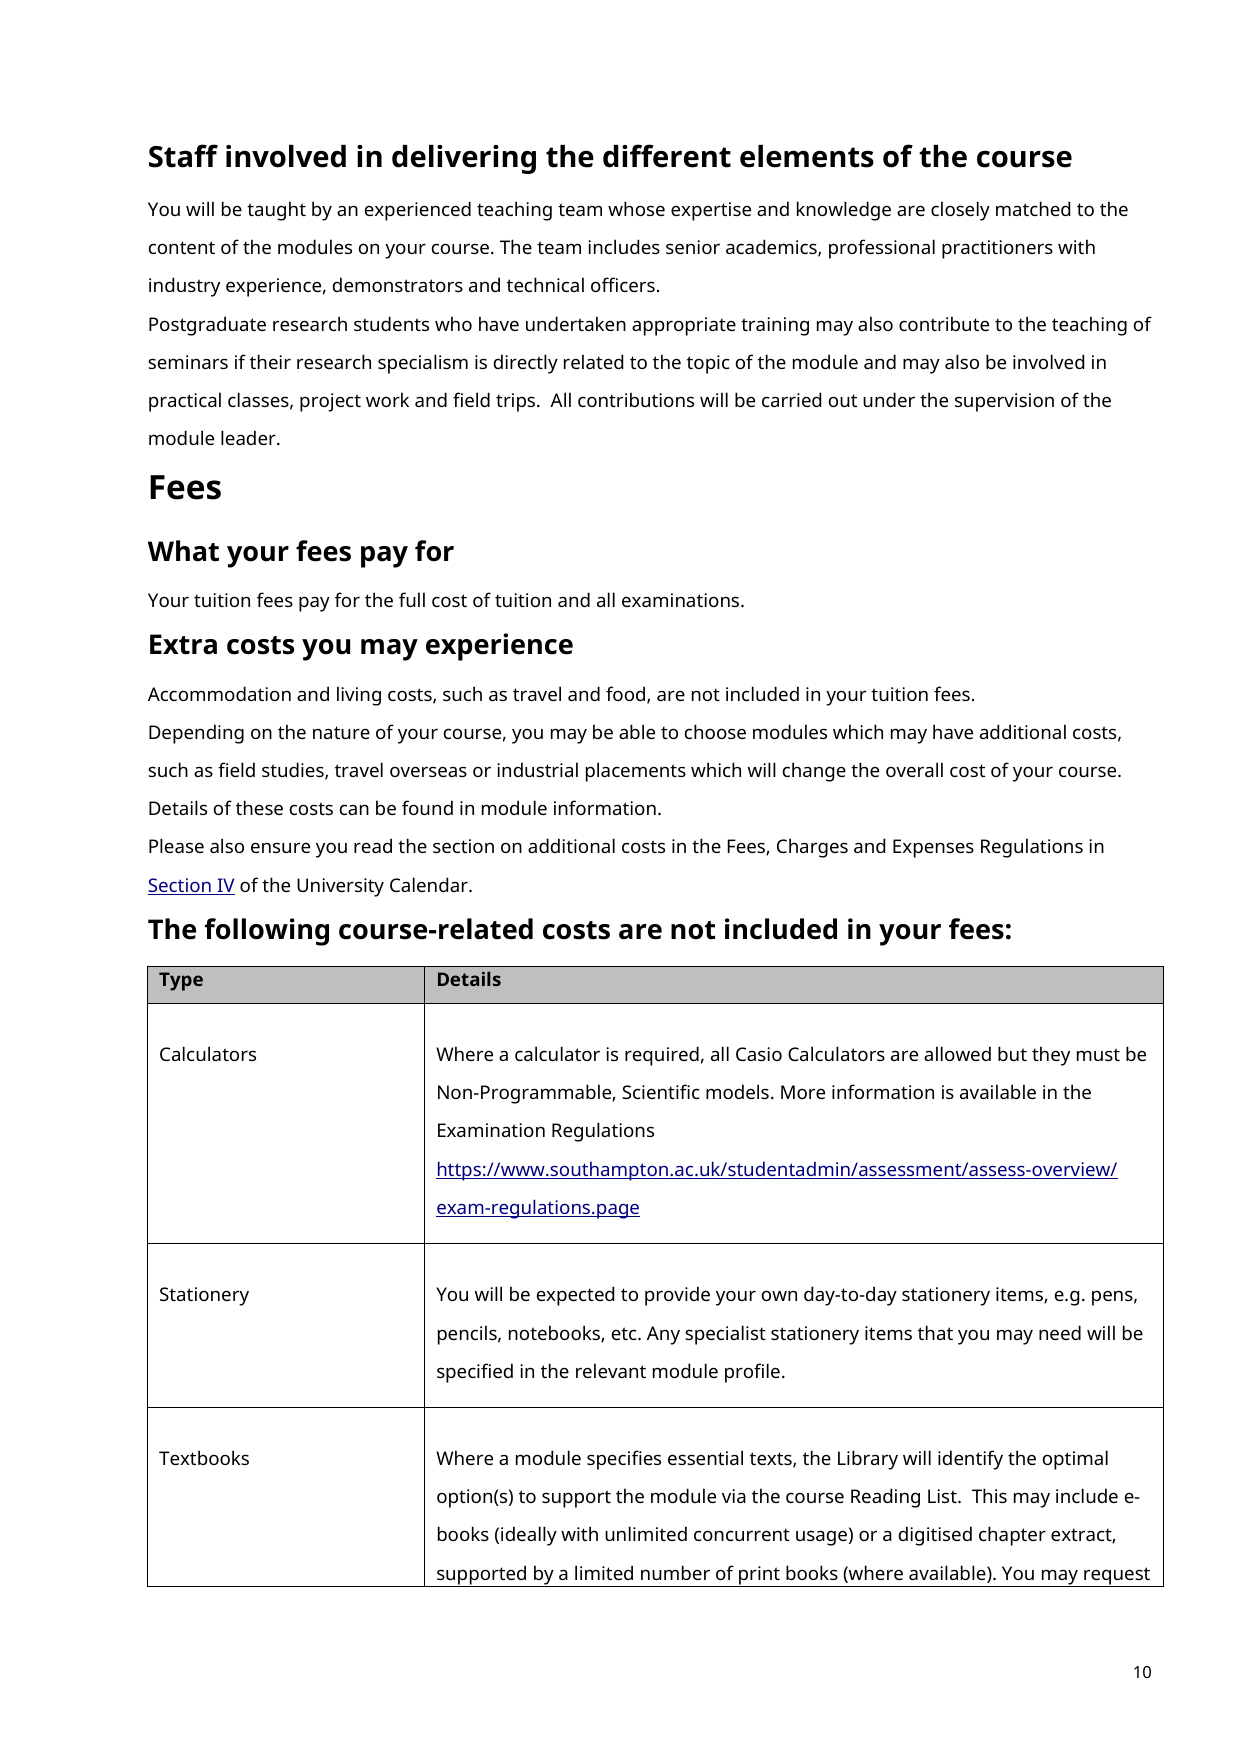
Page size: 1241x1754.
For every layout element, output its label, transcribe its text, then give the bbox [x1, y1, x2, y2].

text Your tuition fees pay for the full cost of tuition and all examinations. [148, 587, 1152, 613]
subtitle The following course-related costs are not included in your fees: [148, 910, 1152, 947]
subtitle Staff involved in delivering the different elements of the course [148, 137, 1152, 176]
text Please also ensure you read the section on additional costs in the Fees, Charges and Expenses Regulations in Section IV of the University Calendar. [148, 834, 1152, 897]
table_cell Textbooks [148, 1408, 424, 1586]
table_cell Where a module specifies essential texts, the Library will identify the optimal option(s) to support the module via the course Reading List. This may include e-books (ideally with unlimited concurrent usage) or a digitised chapter extract, supported by a limited number of print books (where available). You may request [425, 1408, 1163, 1586]
table_cell Calculators [148, 1004, 424, 1243]
text Postgraduate research students who have undertaken appropriate training may also contribute to the teaching of seminars if their research specialism is directly related to the topic of the module and may also be involved in practical classes, project work and field trips. All contributions will be carried out under the supervision of the module leader. [148, 311, 1152, 451]
text Depending on the nature of your course, you may be able to choose modules which may have additional costs, such as field studies, travel overseas or industrial placements which will change the overall cost of your course. Details of these costs can be found in module information. [148, 719, 1152, 821]
table_cell You will be expected to provide your own day-to-day stationery items, e.g. pens, pencils, notebooks, etc. Any specialist stationery items that you may need will be specified in the relevant module profile. [425, 1244, 1163, 1407]
subtitle Fees [148, 464, 1152, 509]
table_header Details [425, 967, 1163, 1003]
text Accommodation and living costs, such as travel and food, are not included in your tuition fees. [148, 681, 1152, 706]
subtitle Extra costs you may experience [148, 626, 1152, 662]
text You will be taught by an experienced teaching team whose expertise and knowledge are closely matched to the content of the modules on your course. The team includes senior academics, professional practitioners with industry experience, demonstrators and technical officers. [148, 196, 1152, 298]
table_cell Where a calculator is required, all Casio Calculators are allowed but they must be Non-Programmable, Scientific models. More information is available in the Examination Regulations https://www.southampton.ac.uk/studentadmin/assessment/assess-overview/exam-regulations.page [425, 1004, 1163, 1243]
table_cell Stationery [148, 1244, 424, 1407]
table_header Type [148, 967, 424, 1003]
subtitle What your fees pay for [148, 532, 1152, 569]
